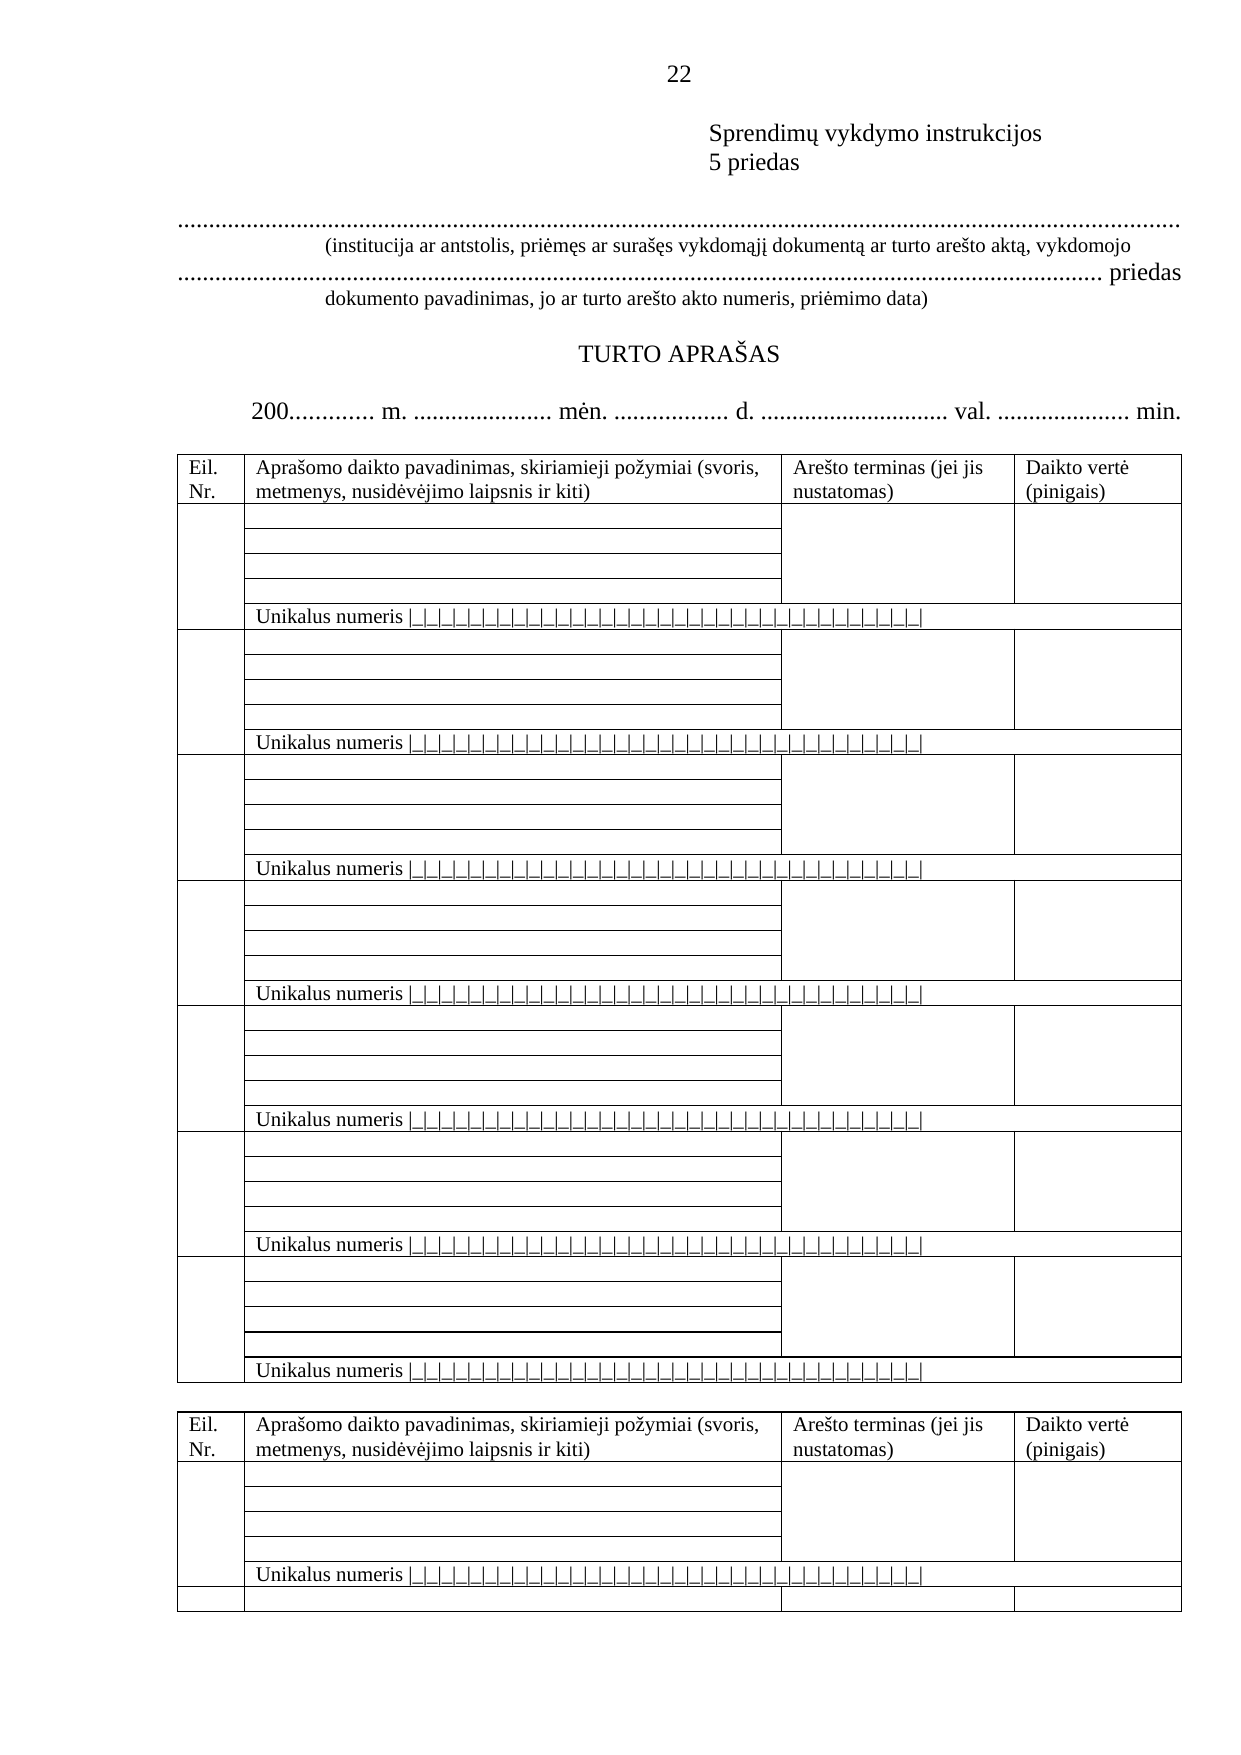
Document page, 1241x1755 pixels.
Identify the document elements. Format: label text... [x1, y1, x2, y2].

table_cell [245, 504, 781, 528]
table_cell [245, 1307, 781, 1331]
table_cell [782, 881, 1014, 980]
table_header Daikto vertė (pinigais) [1015, 1413, 1181, 1461]
table_cell [782, 1257, 1014, 1356]
table_header Eil. Nr. [178, 1413, 244, 1461]
table_cell [245, 1056, 781, 1080]
text priedas [177, 257, 1181, 286]
table_cell [245, 1462, 781, 1486]
table_cell [1015, 1257, 1181, 1356]
text Sprendimų vykdymo instrukcijos [709, 118, 1181, 147]
table_cell [782, 755, 1014, 854]
table_cell Unikalus numeris |_|_|_|_|_|_|_|_|_|_|_|_|_|_|_|_|_|_|_|_|_|_|_|_|_|_|_|_|_|_|_|_|_|_|_| [245, 1232, 1181, 1256]
table_cell [1015, 1132, 1181, 1231]
table_cell [782, 504, 1014, 603]
table_cell [178, 1257, 244, 1382]
table_cell [245, 780, 781, 804]
table_cell [1015, 504, 1181, 603]
table_cell [245, 755, 781, 779]
table_cell [178, 1006, 244, 1131]
text TURTO APRAŠAS [177, 339, 1181, 367]
table_cell [245, 1257, 781, 1281]
table_cell [782, 1132, 1014, 1231]
text dokumento pavadinimas, jo ar turto arešto akto numeris, priėmimo data) [177, 286, 1181, 310]
table_cell Unikalus numeris |_|_|_|_|_|_|_|_|_|_|_|_|_|_|_|_|_|_|_|_|_|_|_|_|_|_|_|_|_|_|_|_|_|_|_| [245, 1358, 1181, 1382]
table_cell [245, 1182, 781, 1206]
table_cell [782, 1006, 1014, 1105]
table_cell [1015, 630, 1181, 729]
text (institucija ar antstolis, priėmęs ar surašęs vykdomąjį dokumentą ar turto arešto aktą, vykdomojo [177, 233, 1181, 257]
table_cell [245, 554, 781, 578]
table_cell [245, 680, 781, 704]
table_cell [178, 504, 244, 628]
table_cell [245, 1157, 781, 1181]
table_cell [245, 579, 781, 603]
table_cell [178, 881, 244, 1005]
table_cell Unikalus numeris |_|_|_|_|_|_|_|_|_|_|_|_|_|_|_|_|_|_|_|_|_|_|_|_|_|_|_|_|_|_|_|_|_|_|_| [245, 604, 1181, 628]
table_cell [782, 630, 1014, 729]
table_cell [178, 755, 244, 879]
table_header Eil. Nr. [178, 455, 244, 503]
table_cell [245, 830, 781, 854]
table_cell [1015, 1587, 1181, 1611]
table_cell [245, 956, 781, 980]
table_cell [178, 630, 244, 754]
table_cell [245, 705, 781, 729]
table_header Arešto terminas (jei jis nustatomas) [782, 455, 1014, 503]
table_cell [245, 1587, 781, 1611]
table_cell [245, 655, 781, 679]
table_cell [245, 1333, 781, 1356]
table_cell [245, 805, 781, 829]
table_cell [245, 1006, 781, 1030]
table_cell [245, 881, 781, 904]
text 200 m. mėn. d. val. min. [177, 396, 1181, 425]
table_cell Unikalus numeris |_|_|_|_|_|_|_|_|_|_|_|_|_|_|_|_|_|_|_|_|_|_|_|_|_|_|_|_|_|_|_|_|_|_|_| [245, 981, 1181, 1005]
table_cell [245, 1512, 781, 1536]
table_cell Unikalus numeris |_|_|_|_|_|_|_|_|_|_|_|_|_|_|_|_|_|_|_|_|_|_|_|_|_|_|_|_|_|_|_|_|_|_|_| [245, 1562, 1181, 1586]
table_cell [1015, 1006, 1181, 1105]
table_cell [245, 529, 781, 553]
table_cell [245, 1282, 781, 1306]
table_cell [782, 1462, 1014, 1561]
table_cell [245, 1031, 781, 1055]
table_cell [245, 931, 781, 955]
table_cell Unikalus numeris |_|_|_|_|_|_|_|_|_|_|_|_|_|_|_|_|_|_|_|_|_|_|_|_|_|_|_|_|_|_|_|_|_|_|_| [245, 1106, 1181, 1131]
table_cell [245, 906, 781, 930]
table_cell [245, 1487, 781, 1511]
table_cell [245, 1537, 781, 1561]
table_cell [178, 1587, 244, 1611]
text 5 priedas [177, 147, 1181, 176]
table_cell [178, 1132, 244, 1256]
table_cell [245, 630, 781, 653]
table_cell [1015, 755, 1181, 854]
table_header Aprašomo daikto pavadinimas, skiriamieji požymiai (svoris, metmenys, nusidėvėjimo laipsnis ir kiti) [245, 1413, 781, 1461]
table_cell [245, 1132, 781, 1156]
table_cell [178, 1462, 244, 1586]
table_cell [245, 1207, 781, 1231]
table_header Aprašomo daikto pavadinimas, skiriamieji požymiai (svoris, metmenys, nusidėvėjimo laipsnis ir kiti) [245, 455, 781, 503]
table_cell [1015, 1462, 1181, 1561]
table_cell [1015, 881, 1181, 980]
table_cell [782, 1587, 1014, 1611]
table_header Daikto vertė (pinigais) [1015, 455, 1181, 503]
table_cell [245, 1081, 781, 1105]
table_header Arešto terminas (jei jis nustatomas) [782, 1413, 1014, 1461]
table_cell Unikalus numeris |_|_|_|_|_|_|_|_|_|_|_|_|_|_|_|_|_|_|_|_|_|_|_|_|_|_|_|_|_|_|_|_|_|_|_| [245, 855, 1181, 879]
table_cell Unikalus numeris |_|_|_|_|_|_|_|_|_|_|_|_|_|_|_|_|_|_|_|_|_|_|_|_|_|_|_|_|_|_|_|_|_|_|_| [245, 730, 1181, 754]
